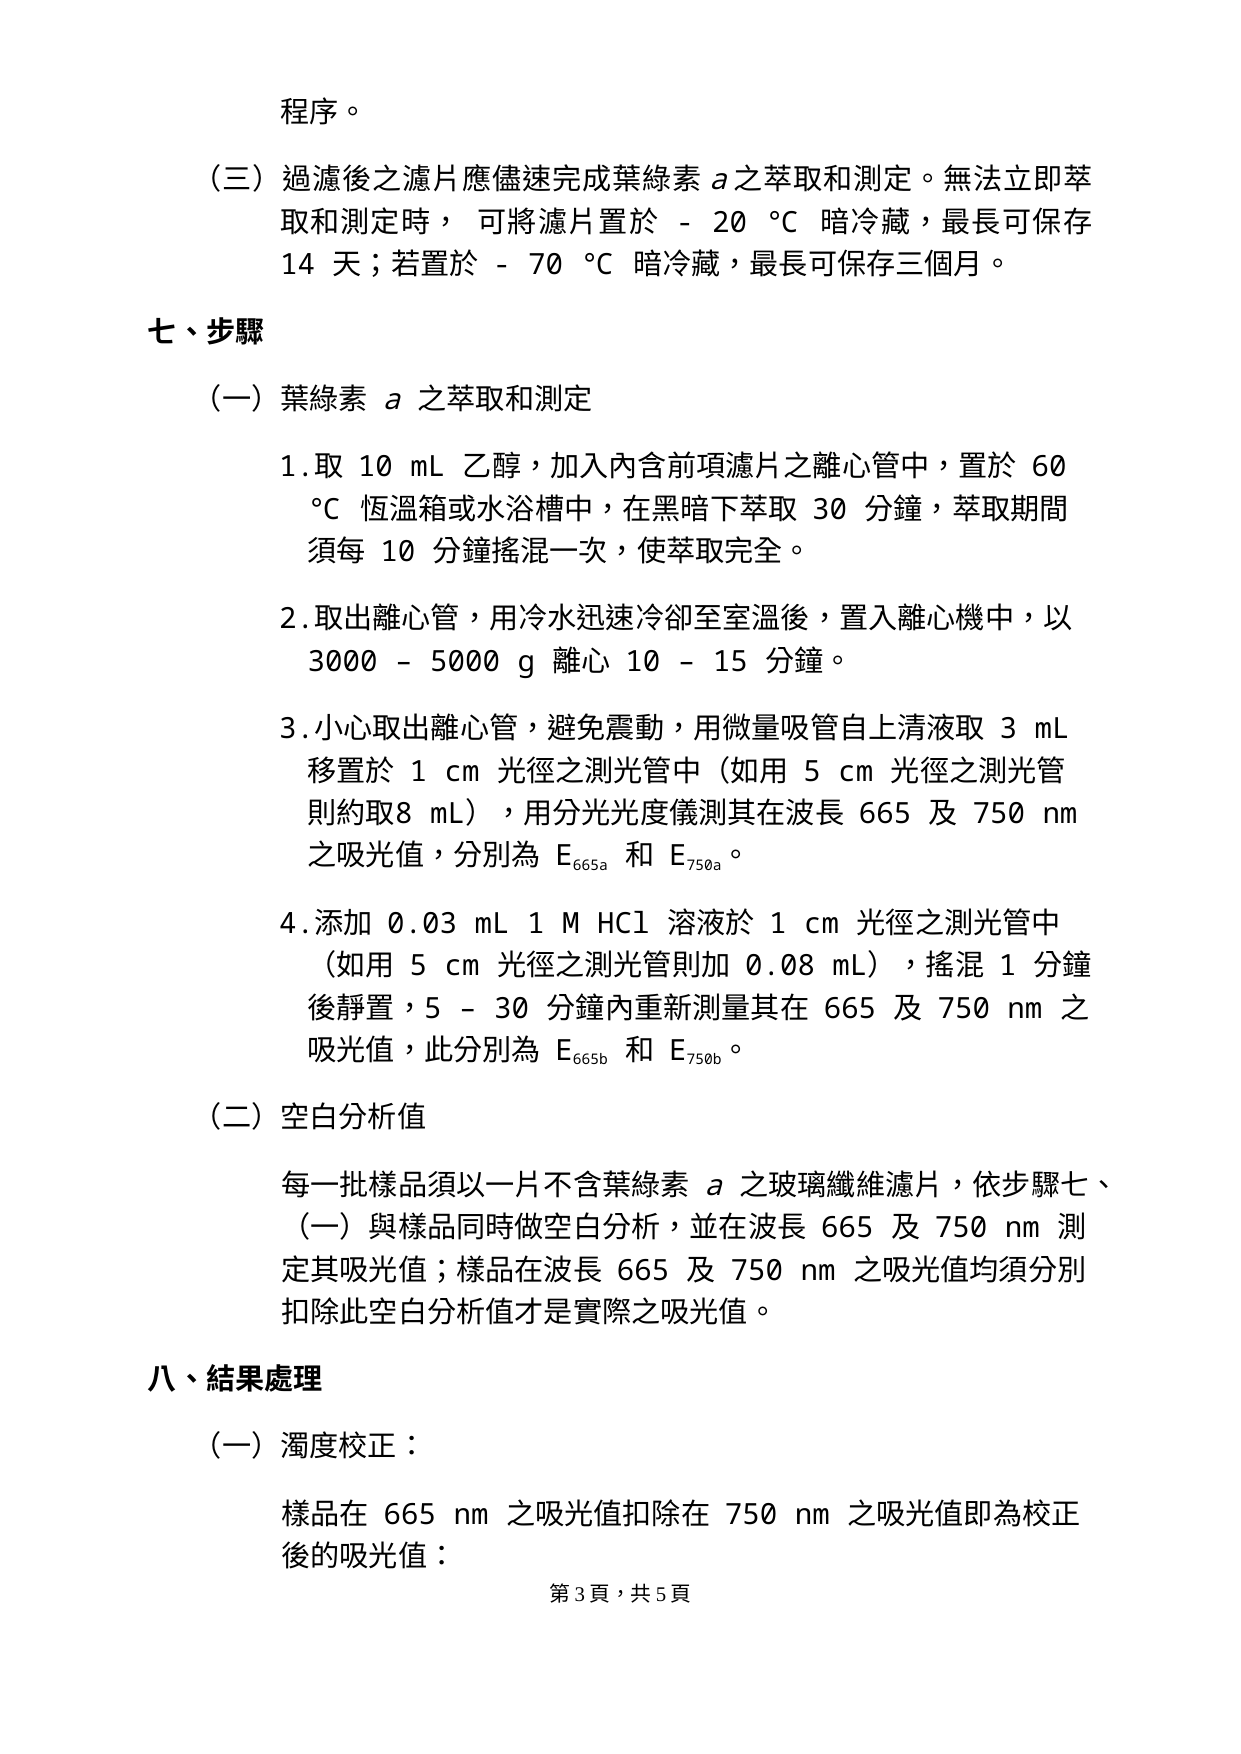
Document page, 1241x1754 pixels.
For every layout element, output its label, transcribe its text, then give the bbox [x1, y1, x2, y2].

text （三）過濾後之濾片應儘速完成葉綠素a之萃取和測定。無法立即萃取和測定時， 可將濾片置於 - 20 ℃ 暗冷藏，最長可保存 14 天；若置於 - 70 ℃ 暗冷藏，最長可保存三個月。 [193, 156, 1092, 283]
text （二）採樣後將水樣混合均勻，量取適量水樣（視水樣而調整），立即進行過濾濃縮，水樣濾至接近抽乾時，關閉真空抽氣部分，以避免過度抽乾。濾片呈綠色或褐色者為佳。將過濾後之濾片，暗冷藏於冰桶（0 – 4 ℃）中。無法立即過濾濃縮時，暫將水樣貯存於冰桶或冰箱（4 ℃）中，但是 24 小時內須完成過濾程序。 [193, 89, 1092, 131]
text （一）濁度校正： [193, 1423, 1092, 1465]
list 1.取 10 mL 乙醇，加入內含前項濾片之離心管中，置於 60 ℃ 恆溫箱或水浴槽中，在黑暗下萃取 30 分鐘，萃取期間須每 10 分鐘搖混一次，使萃取完全。 [279, 443, 1092, 570]
list 3.小心取出離心管，避免震動，用微量吸管自上清液取 3 mL 移置於 1 cm 光徑之測光管中（如用 5 cm 光徑之測光管則約取8 mL），用分光光度儀測其在波長 665 及 750 nm 之吸光值，分別為 E665a 和 E750a。 [279, 705, 1092, 874]
list 2.取出離心管，用冷水迅速冷卻至室溫後，置入離心機中，以 3000 – 5000 g 離心 10 – 15 分鐘。 [279, 595, 1092, 680]
text 樣品在 665 nm 之吸光值扣除在 750 nm 之吸光值即為校正後的吸光值： [281, 1490, 1092, 1575]
text 七、步驟 [148, 308, 1092, 350]
list 4.添加 0.03 mL 1 M HCl 溶液於 1 cm 光徑之測光管中（如用 5 cm 光徑之測光管則加 0.08 mL），搖混 1 分鐘後靜置，5 – 30 分鐘內重新測量其在 665 及 750 nm 之吸光值，此分別為 E665b 和 E750b。 [279, 899, 1092, 1069]
text 八、結果處理 [148, 1356, 1092, 1398]
text 每一批樣品須以一片不含葉綠素 a 之玻璃纖維濾片，依步驟七、（一）與樣品同時做空白分析，並在波長 665 及 750 nm 測定其吸光值；樣品在波長 665 及 750 nm 之吸光值均須分別扣除此空白分析值才是實際之吸光值。 [281, 1161, 1092, 1331]
text （二）空白分析值 [193, 1094, 1092, 1136]
text （一）葉綠素 a 之萃取和測定 [193, 375, 1092, 418]
